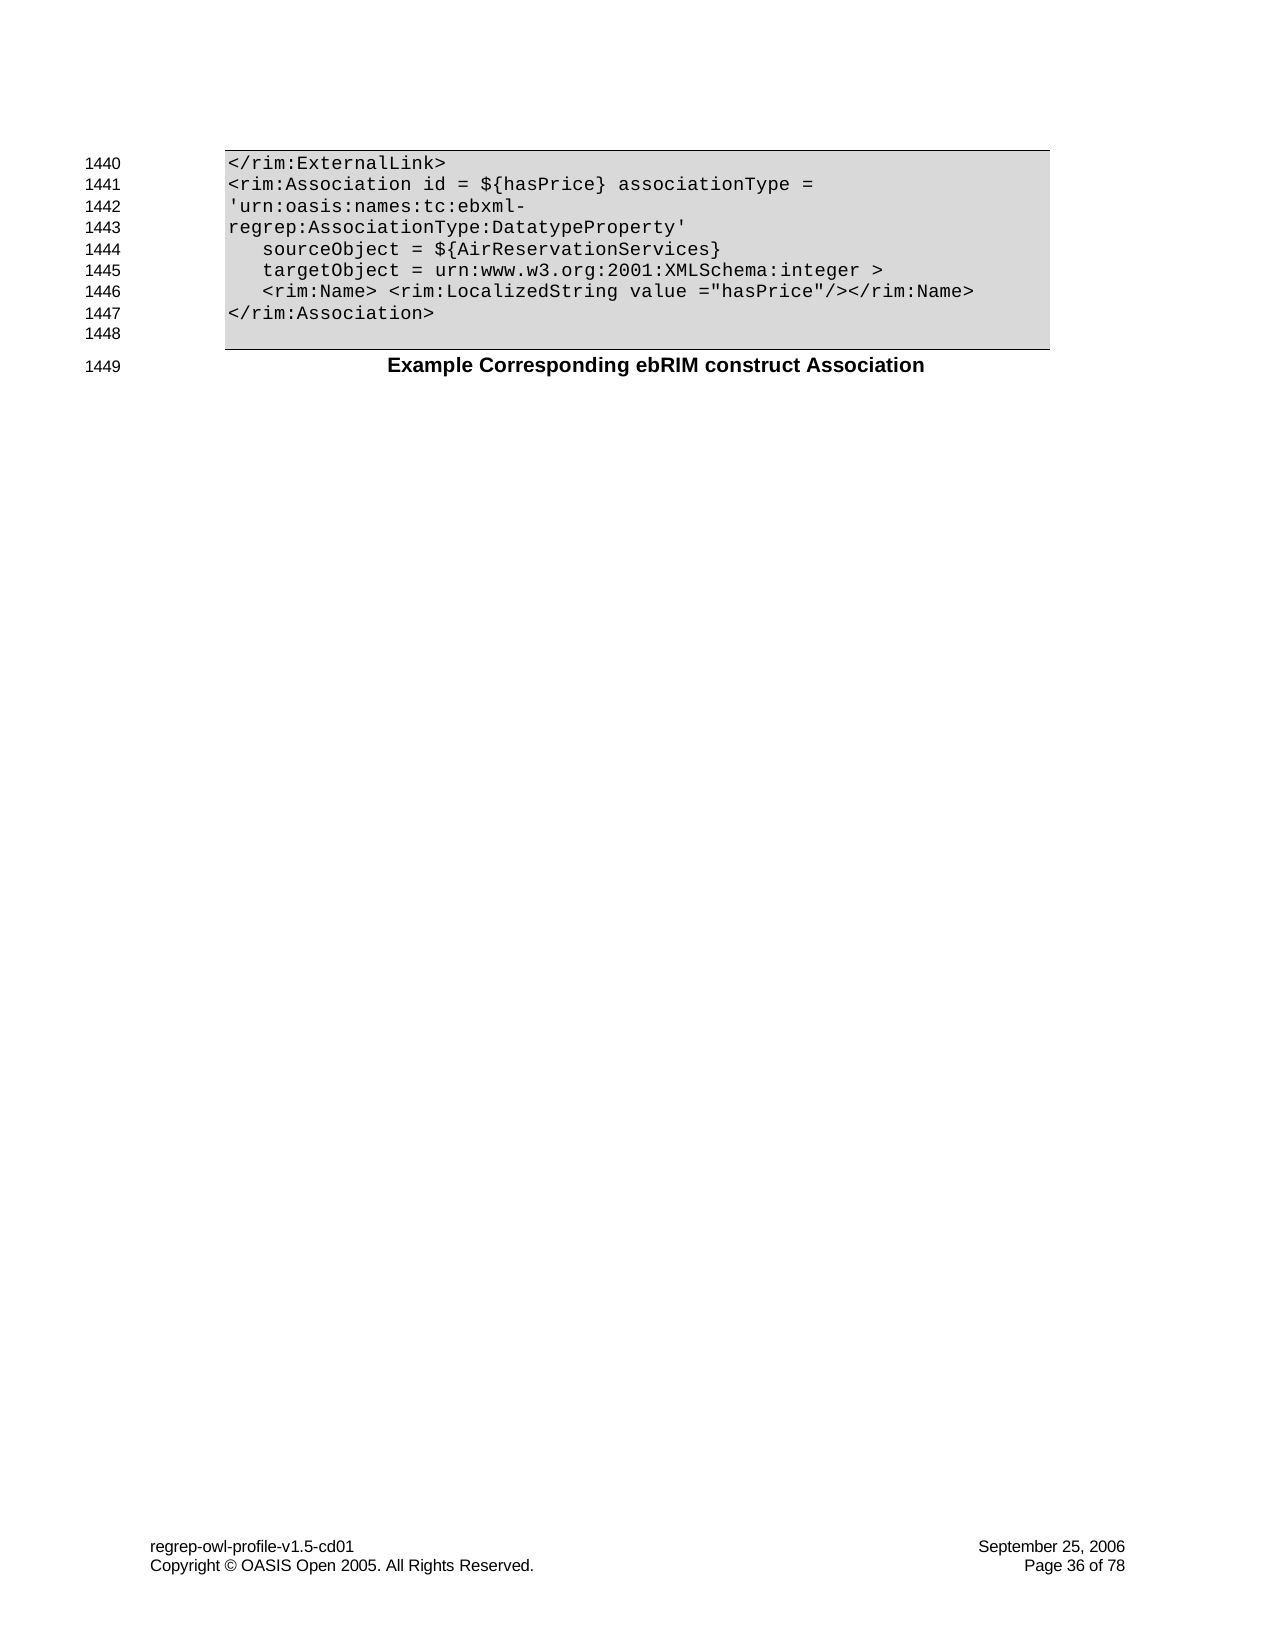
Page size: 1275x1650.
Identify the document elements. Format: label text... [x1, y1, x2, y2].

text sourceObject = ${AirReservationServices} [225, 236, 1050, 257]
text <rim:Name> <rim:LocalizedString value ="hasPrice"/></rim:Name> [225, 279, 1050, 300]
text <rim:Association id = ${hasPrice} associationType = 'urn:oasis:names:tc:ebxml- regrep:AssociationType:DatatypeProperty' [225, 171, 1050, 236]
list Example Corresponding ebRIM construct Association [150, 353, 1125, 377]
text targetObject = urn:www.w3.org:2001:XMLSchema:integer > [225, 257, 1050, 279]
text </rim:Association> [225, 300, 1050, 322]
text </rim:ExternalLink> [225, 151, 1050, 171]
